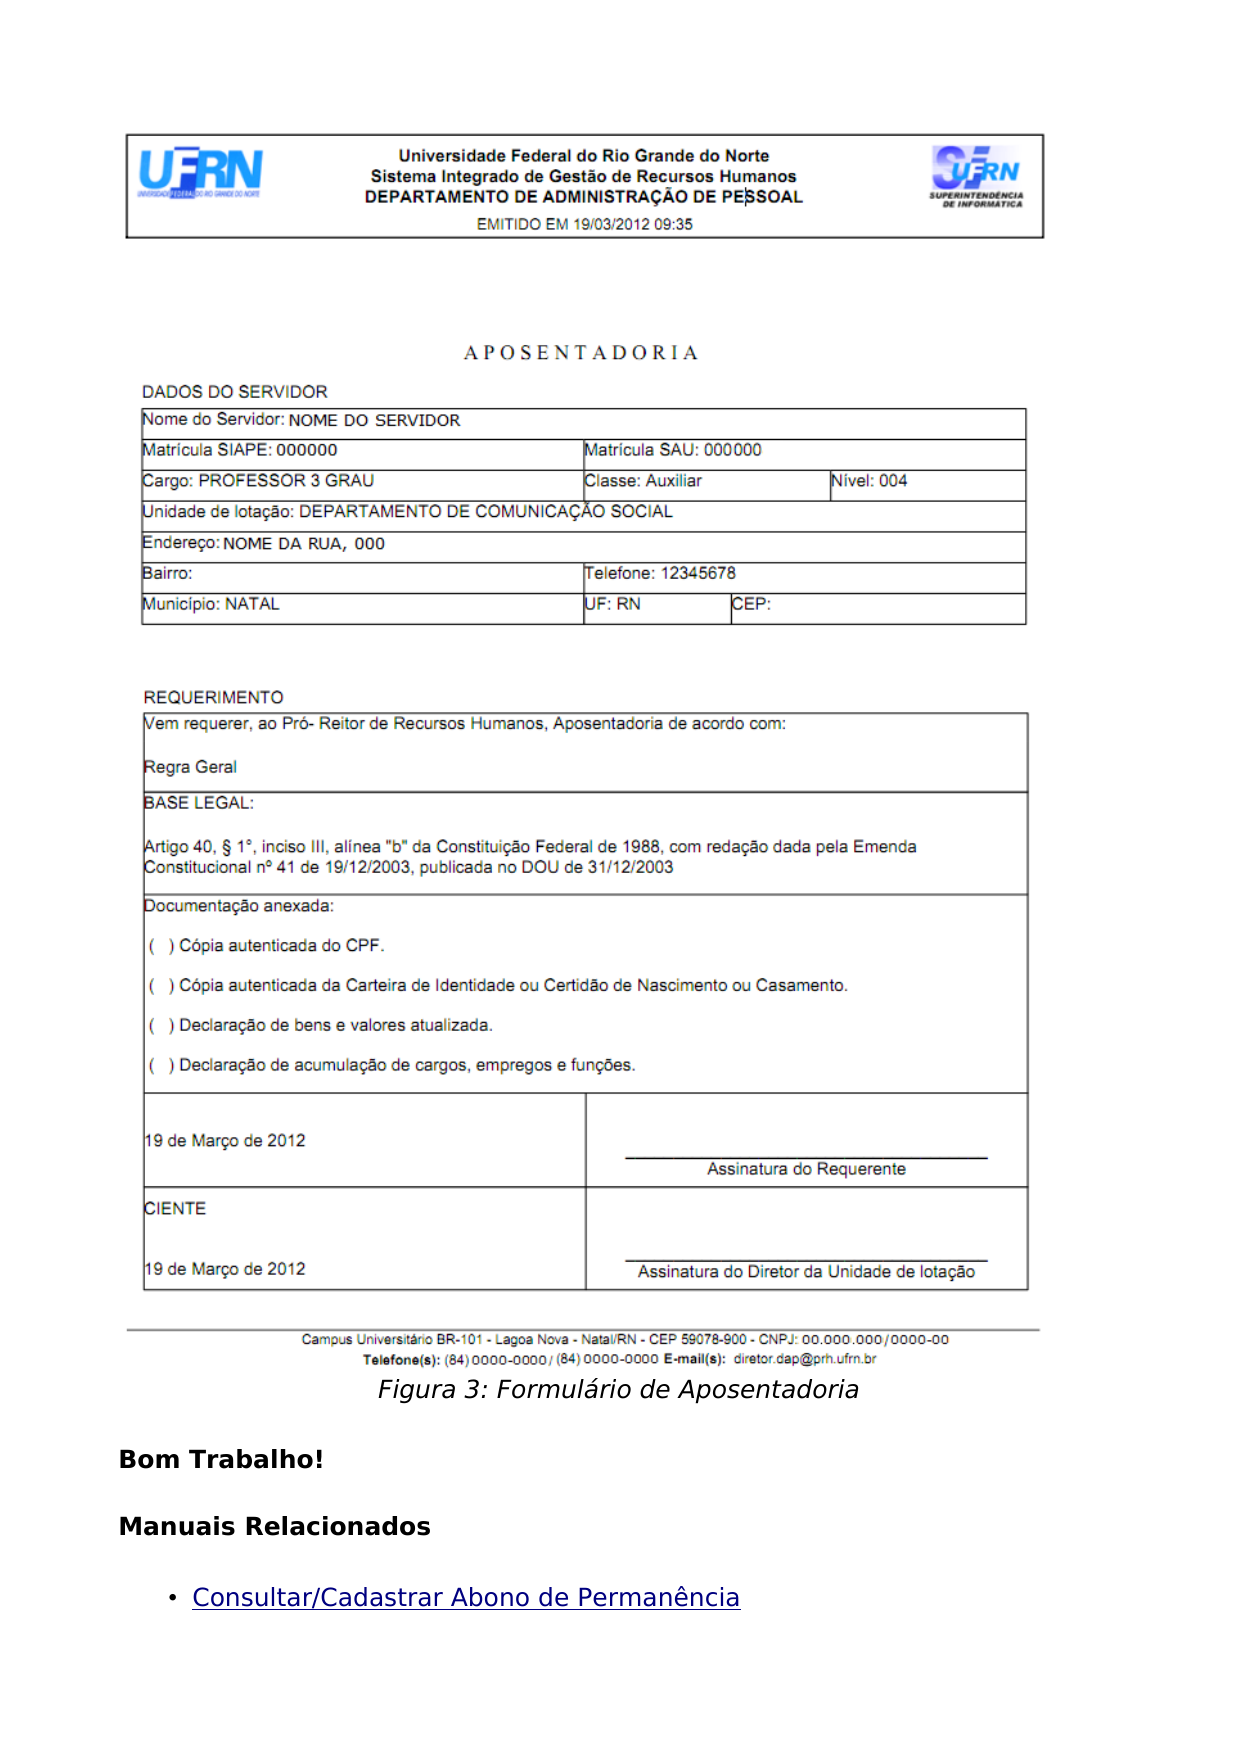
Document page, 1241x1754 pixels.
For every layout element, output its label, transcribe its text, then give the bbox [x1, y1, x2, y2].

text Figura 3: Formulário de Aposentadoria [118, 1375, 1122, 1404]
list Consultar/Cadastrar Abono de Permanência [177, 1583, 1122, 1613]
subtitle Manuais Relacionados [118, 1512, 1122, 1542]
text Bom Trabalho! [118, 1446, 1122, 1475]
picture [118, 118, 1123, 1375]
